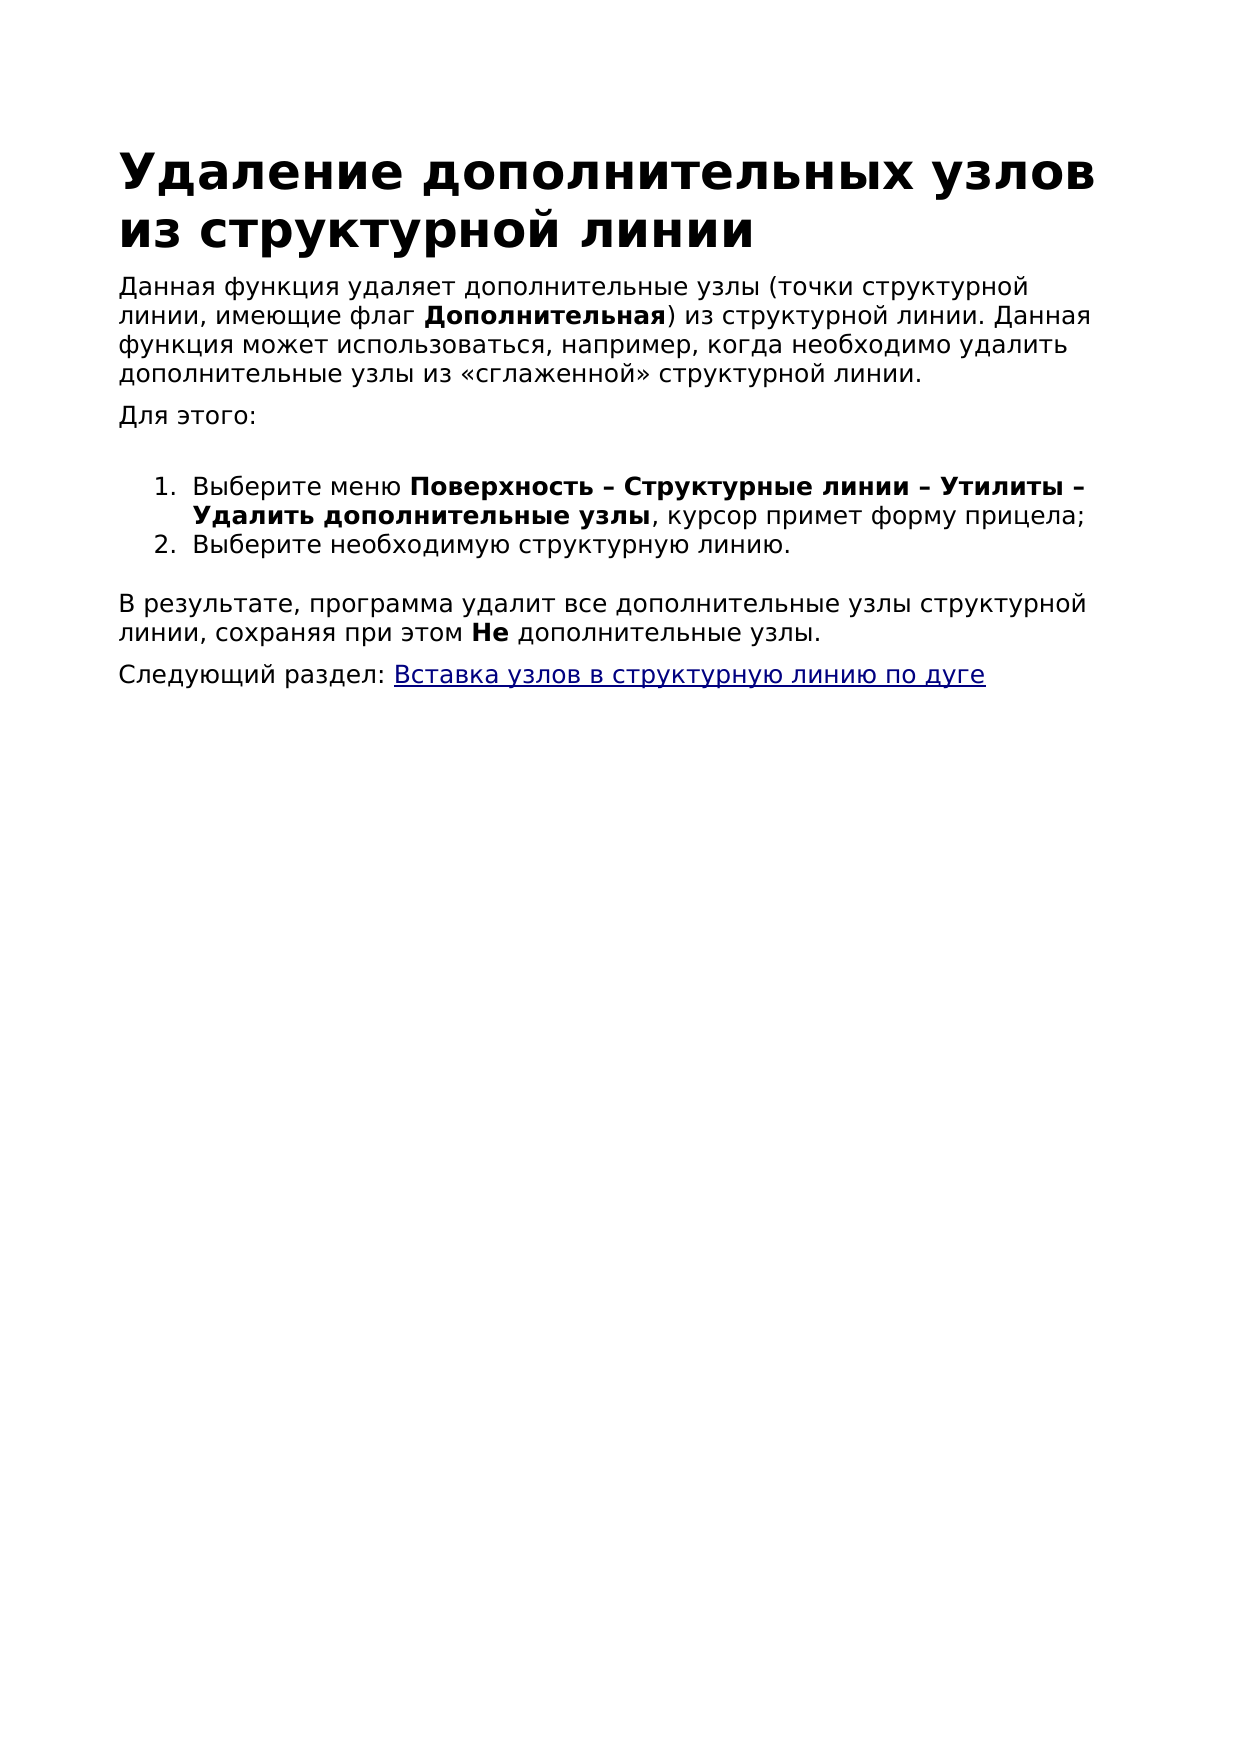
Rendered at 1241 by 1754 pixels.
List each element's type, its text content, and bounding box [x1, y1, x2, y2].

subtitle Удаление дополнительных узлов из структурной линии [118, 143, 1122, 259]
text В результате, программа удалит все дополнительные узлы структурной линии, сохраняя при этом Не дополнительные узлы. [118, 589, 1122, 648]
list Выберите меню Поверхность – Структурные линии – Утилиты – Удалить дополнительные узлы, курсор примет форму прицела; [177, 472, 1122, 531]
list Выберите необходимую структурную линию. [177, 531, 1122, 560]
text Для этого: [118, 401, 1122, 430]
text Следующий раздел: Вставка узлов в структурную линию по дуге [118, 660, 1122, 689]
text Данная функция удаляет дополнительные узлы (точки структурной линии, имеющие флаг Дополнительная) из структурной линии. Данная функция может использоваться, например, когда необходимо удалить дополнительные узлы из «сглаженной» структурной линии. [118, 272, 1122, 389]
